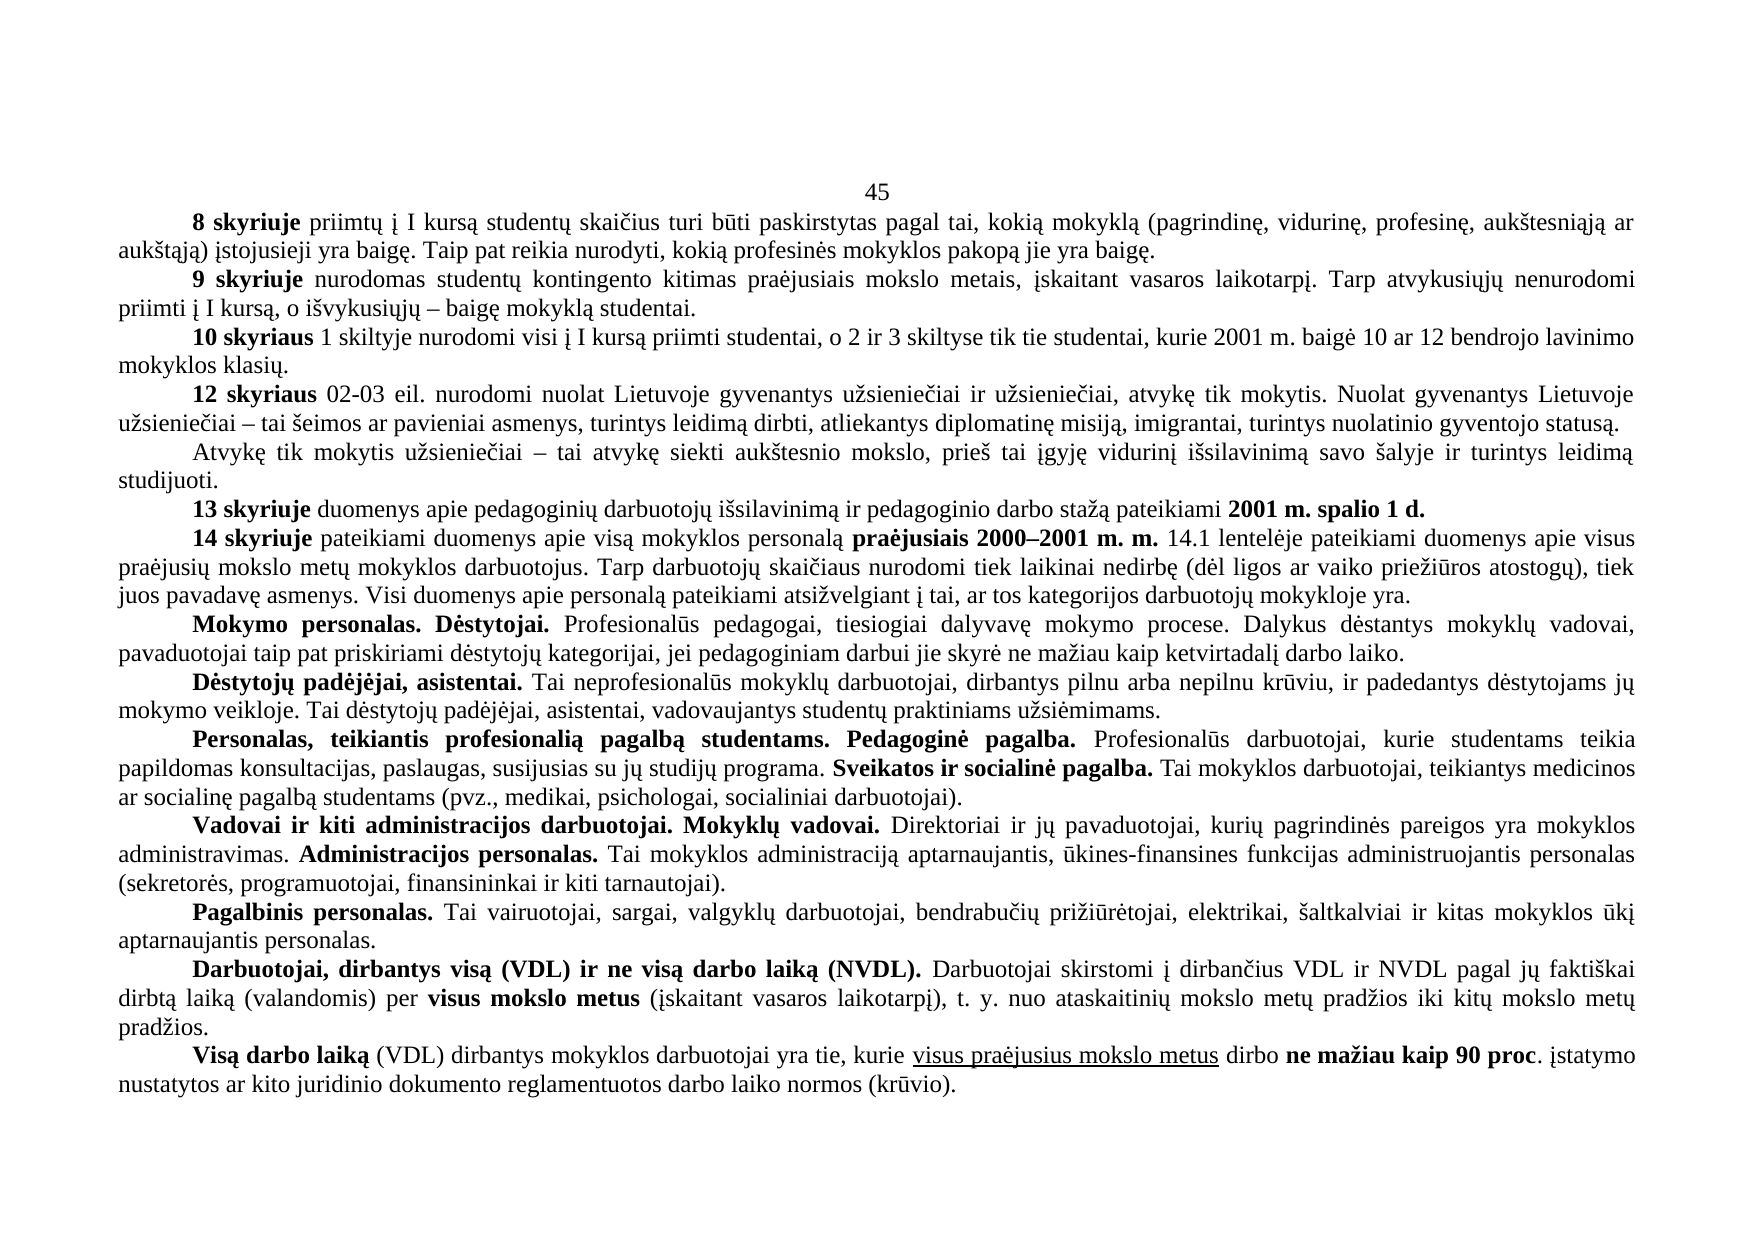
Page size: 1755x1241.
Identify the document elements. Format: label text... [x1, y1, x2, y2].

text Darbuotojai, dirbantys visą (VDL) ir ne visą darbo laiką (NVDL). Darbuotojai skirstomi į dirbančius VDL ir NVDL pagal jų faktiškai dirbtą laiką (valandomis) per visus mokslo metus (įskaitant vasaros laikotarpį), t. y. nuo ataskaitinių mokslo metų pradžios iki kitų mokslo metų pradžios. [118, 954, 1636, 1040]
text Atvykę tik mokytis užsieniečiai – tai atvykę siekti aukštesnio mokslo, prieš tai įgyję vidurinį išsilavinimą savo šalyje ir turintys leidimą studijuoti. [118, 437, 1636, 494]
text Mokymo personalas. Dėstytojai. Profesionalūs pedagogai, tiesiogiai dalyvavę mokymo procese. Dalykus dėstantys mokyklų vadovai, pavaduotojai taip pat priskiriami dėstytojų kategorijai, jei pedagoginiam darbui jie skyrė ne mažiau kaip ketvirtadalį darbo laiko. [118, 609, 1636, 667]
text Dėstytojų padėjėjai, asistentai. Tai neprofesionalūs mokyklų darbuotojai, dirbantys pilnu arba nepilnu krūviu, ir padedantys dėstytojams jų mokymo veikloje. Tai dėstytojų padėjėjai, asistentai, vadovaujantys studentų praktiniams užsiėmimams. [118, 667, 1636, 724]
text Personalas, teikiantis profesionalią pagalbą studentams. Pedagoginė pagalba. Profesionalūs darbuotojai, kurie studentams teikia papildomas konsultacijas, paslaugas, susijusias su jų studijų programa. Sveikatos ir socialinė pagalba. Tai mokyklos darbuotojai, teikiantys medicinos ar socialinę pagalbą studentams (pvz., medikai, psichologai, socialiniai darbuotojai). [118, 724, 1636, 810]
text 9 skyriuje nurodomas studentų kontingento kitimas praėjusiais mokslo metais, įskaitant vasaros laikotarpį. Tarp atvykusiųjų nenurodomi priimti į I kursą, o išvykusiųjų – baigę mokyklą studentai. [118, 264, 1636, 322]
text Vadovai ir kiti administracijos darbuotojai. Mokyklų vadovai. Direktoriai ir jų pavaduotojai, kurių pagrindinės pareigos yra mokyklos administravimas. Administracijos personalas. Tai mokyklos administraciją aptarnaujantis, ūkines-finansines funkcijas administruojantis personalas (sekretorės, programuotojai, finansininkai ir kiti tarnautojai). [118, 810, 1636, 897]
text 10 skyriaus 1 skiltyje nurodomi visi į I kursą priimti studentai, o 2 ir 3 skiltyse tik tie studentai, kurie 2001 m. baigė 10 ar 12 bendrojo lavinimo mokyklos klasių. [118, 322, 1636, 379]
text Visą darbo laiką (VDL) dirbantys mokyklos darbuotojai yra tie, kurie visus praėjusius mokslo metus dirbo ne mažiau kaip 90 proc. įstatymo nustatytos ar kito juridinio dokumento reglamentuotos darbo laiko normos (krūvio). [118, 1040, 1636, 1098]
text 12 skyriaus 02-03 eil. nurodomi nuolat Lietuvoje gyvenantys užsieniečiai ir užsieniečiai, atvykę tik mokytis. Nuolat gyvenantys Lietuvoje užsieniečiai – tai šeimos ar pavieniai asmenys, turintys leidimą dirbti, atliekantys diplomatinę misiją, imigrantai, turintys nuolatinio gyventojo statusą. [118, 379, 1636, 437]
text 13 skyriuje duomenys apie pedagoginių darbuotojų išsilavinimą ir pedagoginio darbo stažą pateikiami 2001 m. spalio 1 d. [118, 494, 1636, 523]
text 14 skyriuje pateikiami duomenys apie visą mokyklos personalą praėjusiais 2000–2001 m. m. 14.1 lentelėje pateikiami duomenys apie visus praėjusių mokslo metų mokyklos darbuotojus. Tarp darbuotojų skaičiaus nurodomi tiek laikinai nedirbę (dėl ligos ar vaiko priežiūros atostogų), tiek juos pavadavę asmenys. Visi duomenys apie personalą pateikiami atsižvelgiant į tai, ar tos kategorijos darbuotojų mokykloje yra. [118, 523, 1636, 609]
text 8 skyriuje priimtų į I kursą studentų skaičius turi būti paskirstytas pagal tai, kokią mokyklą (pagrindinę, vidurinę, profesinę, aukštesniąją ar aukštąją) įstojusieji yra baigę. Taip pat reikia nurodyti, kokią profesinės mokyklos pakopą jie yra baigę. [118, 207, 1636, 264]
text Pagalbinis personalas. Tai vairuotojai, sargai, valgyklų darbuotojai, bendrabučių prižiūrėtojai, elektrikai, šaltkalviai ir kitas mokyklos ūkį aptarnaujantis personalas. [118, 897, 1636, 954]
